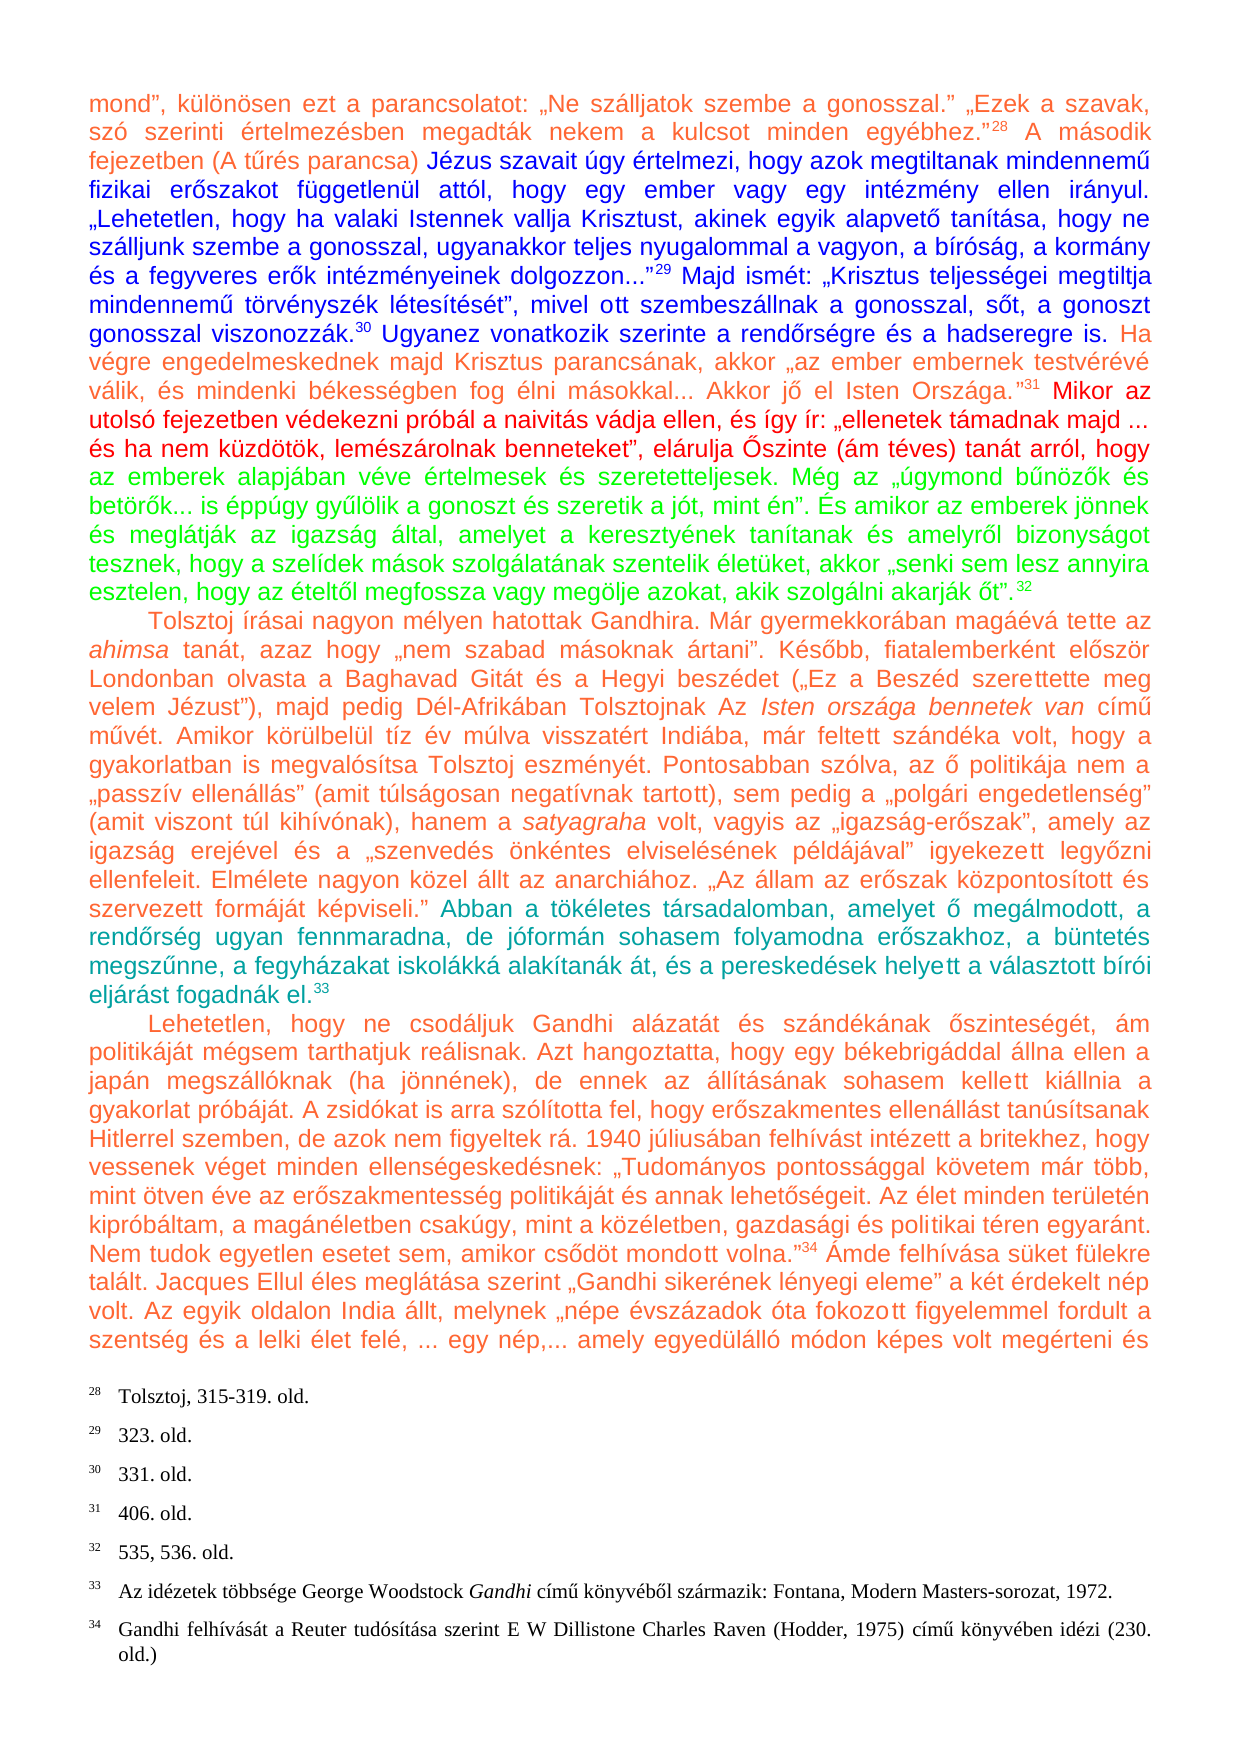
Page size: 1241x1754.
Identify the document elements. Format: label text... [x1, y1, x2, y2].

text Az idézetek többsége George Woodstock Gandhi című könyvéből származik: Fontana, Modern Masters-sorozat, 1972. [88, 1578, 1152, 1602]
text Gandhi felhívását a Reuter tudósítása szerint E W Dillistone Charles Raven (Hodder, 1975) című könyvében idézi (230. old.) [88, 1617, 1152, 1665]
text Lehetetlen, hogy ne csodáljuk Gandhi alázatát és szándékának őszinteségét, ám politikáját mégsem tarthatjuk reálisnak. Azt hangoztatta, hogy egy békebrigáddal állna ellen a japán megszállóknak (ha jönnének), de ennek az állításának sohasem kellett kiállnia a gyakorlat próbáját. A zsidókat is arra szólította fel, hogy erőszakmentes ellenállást tanúsítsanak Hitlerrel szemben, de azok nem figyeltek rá. 1940 júliusában felhívást intézett a britekhez, hogy vessenek véget minden ellenségeskedésnek: „Tudományos pontossággal követem már több, mint ötven éve az erőszakmentesség politikáját és annak lehetőségeit. Az élet minden területén kipróbáltam, a magánéletben csakúgy, mint a közéletben, gazdasági és politikai téren egyaránt. Nem tudok egyetlen esetet sem, amikor csődöt mondott volna.” Ámde felhívása süket fülekre talált. Jacques Ellul éles meglátása szerint „Gandhi sikerének lényegi eleme” a két érdekelt nép volt. Az egyik oldalon India állt, melynek „népe évszázadok óta fokozott figyelemmel fordult a szentség és a lelki élet felé, ... egy nép,... amely egyedülálló módon képes volt megérteni és [88, 1008, 1152, 1353]
text 323. old. [88, 1423, 1152, 1447]
text mond”, különösen ezt a parancsolatot: „Ne szálljatok szembe a gonosszal.” „Ezek a szavak, szó szerinti értelmezésben megadták nekem a kulcsot minden egyébhez.” A második fejezetben (A tűrés parancsa) Jézus szavait úgy értelmezi, hogy azok megtiltanak mindennemű fizikai erőszakot függetlenül attól, hogy egy ember vagy egy intézmény ellen irányul. „Lehetetlen, hogy ha valaki Istennek vallja Krisztust, akinek egyik alapvető tanítása, hogy ne szálljunk szembe a gonosszal, ugyanakkor teljes nyugalommal a vagyon, a bíróság, a kormány és a fegyveres erők intézményeinek dolgozzon...” Majd ismét: „Krisztus teljességei megtiltja mindennemű törvényszék létesítését”, mivel ott szembeszállnak a gonosszal, sőt, a gonoszt gonosszal viszonozzák. Ugyanez vonatkozik szerinte a rendőrségre és a hadseregre is. Ha végre engedelmeskednek majd Krisztus parancsának, akkor „az ember embernek testvérévé válik, és mindenki békességben fog élni másokkal... Akkor jő el Isten Országa.” Mikor az utolsó fejezetben védekezni próbál a naivitás vádja ellen, és így ír: „ellenetek támadnak majd ... és ha nem küzdötök, lemészárolnak benneteket”, elárulja Őszinte (ám téves) tanát arról, hogy az emberek alapjában véve értelmesek és szeretetteljesek. Még az „úgymond bűnözők és betörők... is éppúgy gyűlölik a gonoszt és szeretik a jót, mint én”. És amikor az emberek jönnek és meglátják az igazság által, amelyet a keresztyének tanítanak és amelyről bizonyságot tesznek, hogy a szelídek mások szolgálatának szentelik életüket, akkor „senki sem lesz annyira esztelen, hogy az ételtől megfossza vagy megölje azokat, akik szolgálni akarják őt”. [88, 88, 1152, 606]
text 331. old. [88, 1462, 1152, 1486]
text Tolsztoj, 315-319. old. [88, 1384, 1152, 1408]
text 406. old. [88, 1501, 1152, 1525]
text 535, 536. old. [88, 1539, 1152, 1564]
text Tolsztoj írásai nagyon mélyen hatottak Gandhira. Már gyermekkorában magáévá tette az ahimsa tanát, azaz hogy „nem szabad másoknak ártani”. Később, fiatalemberként először Londonban olvasta a Baghavad Gitát és a Hegyi beszédet („Ez a Beszéd szerettette meg velem Jézust”), majd pedig Dél-Afrikában Tolsztojnak Az Isten országa bennetek van című művét. Amikor körülbelül tíz év múlva visszatért Indiába, már feltett szándéka volt, hogy a gyakorlatban is megvalósítsa Tolsztoj eszményét. Pontosabban szólva, az ő politikája nem a „passzív ellenállás” (amit túlságosan negatívnak tartott), sem pedig a „polgári engedetlenség” (amit viszont túl kihívónak), hanem a satyagraha volt, vagyis az „igazság-erőszak”, amely az igazság erejével és a „szenvedés önkéntes elviselésének példájával” igyekezett legyőzni ellenfeleit. Elmélete nagyon közel állt az anarchiához. „Az állam az erőszak központosított és szervezett formáját képviseli.” Abban a tökéletes társadalomban, amelyet ő megálmodott, a rendőrség ugyan fennmaradna, de jóformán sohasem folyamodna erőszakhoz, a büntetés megszűnne, a fegyházakat iskolákká alakítanák át, és a pereskedések helyett a választott bírói eljárást fogadnák el. [88, 606, 1152, 1008]
